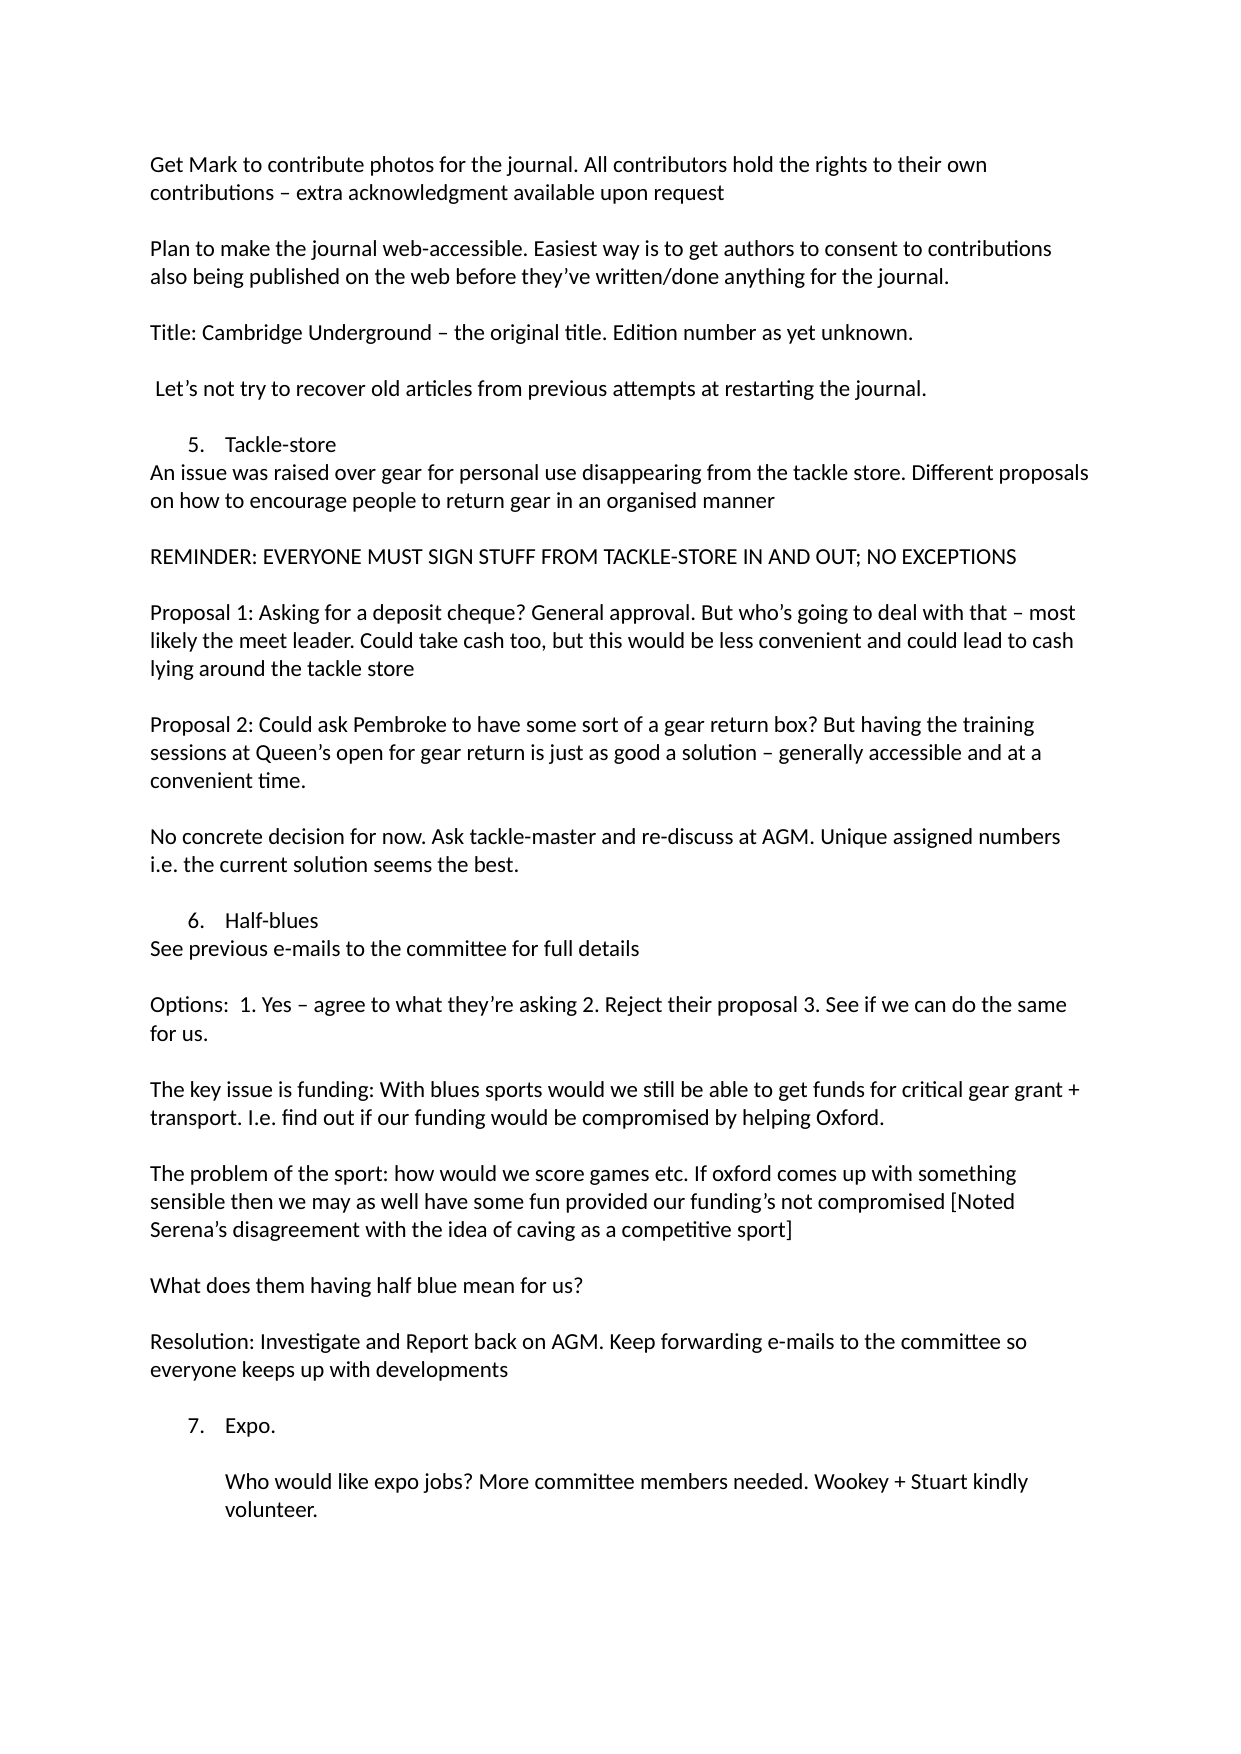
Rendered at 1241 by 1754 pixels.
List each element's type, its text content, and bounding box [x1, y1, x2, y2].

text Proposal 2: Could ask Pembroke to have some sort of a gear return box? But having the training sessions at Queen’s open for gear return is just as good a solution – generally accessible and at a convenient time. [150, 710, 1090, 794]
text REMINDER: EVERYONE MUST SIGN STUFF FROM TACKLE-STORE IN AND OUT; NO EXCEPTIONS [150, 542, 1090, 570]
text Who would like expo jobs? More committee members needed. Wookey + Stuart kindly volunteer. [225, 1467, 1090, 1523]
list Expo. [187, 1411, 1090, 1439]
list Half-blues [187, 907, 1090, 934]
text Let’s not try to recover old articles from previous attempts at restarting the journal. [150, 374, 1090, 402]
text See previous e-mails to the committee for full details [150, 934, 1090, 963]
text Proposal 1: Asking for a deposit cheque? General approval. But who’s going to deal with that – most likely the meet leader. Could take cash too, but this would be less convenient and could lead to cash lying around the tackle store [150, 598, 1090, 682]
text Resolution: Investigate and Report back on AGM. Keep forwarding e-mails to the committee so everyone keeps up with developments [150, 1327, 1090, 1383]
text An issue was raised over gear for personal use disappearing from the tackle store. Different proposals on how to encourage people to return gear in an organised manner [150, 458, 1090, 514]
text The key issue is funding: With blues sports would we still be able to get funds for critical gear grant + transport. I.e. find out if our funding would be compromised by helping Oxford. [150, 1075, 1090, 1131]
list Tackle-store [187, 430, 1090, 458]
text Options: 1. Yes – agree to what they’re asking 2. Reject their proposal 3. See if we can do the same for us. [150, 991, 1090, 1047]
text No concrete decision for now. Ask tackle-master and re-discuss at AGM. Unique assigned numbers i.e. the current solution seems the best. [150, 822, 1090, 878]
text What does them having half blue mean for us? [150, 1271, 1090, 1299]
text Get Mark to contribute photos for the journal. All contributors hold the rights to their own contributions – extra acknowledgment available upon request [150, 150, 1090, 206]
text Title: Cambridge Underground – the original title. Edition number as yet unknown. [150, 318, 1090, 346]
text Plan to make the journal web-accessible. Easiest way is to get authors to consent to contributions also being published on the web before they’ve written/done anything for the journal. [150, 234, 1090, 290]
text The problem of the sport: how would we score games etc. If oxford comes up with something sensible then we may as well have some fun provided our funding’s not compromised [Noted Serena’s disagreement with the idea of caving as a competitive sport] [150, 1159, 1090, 1243]
